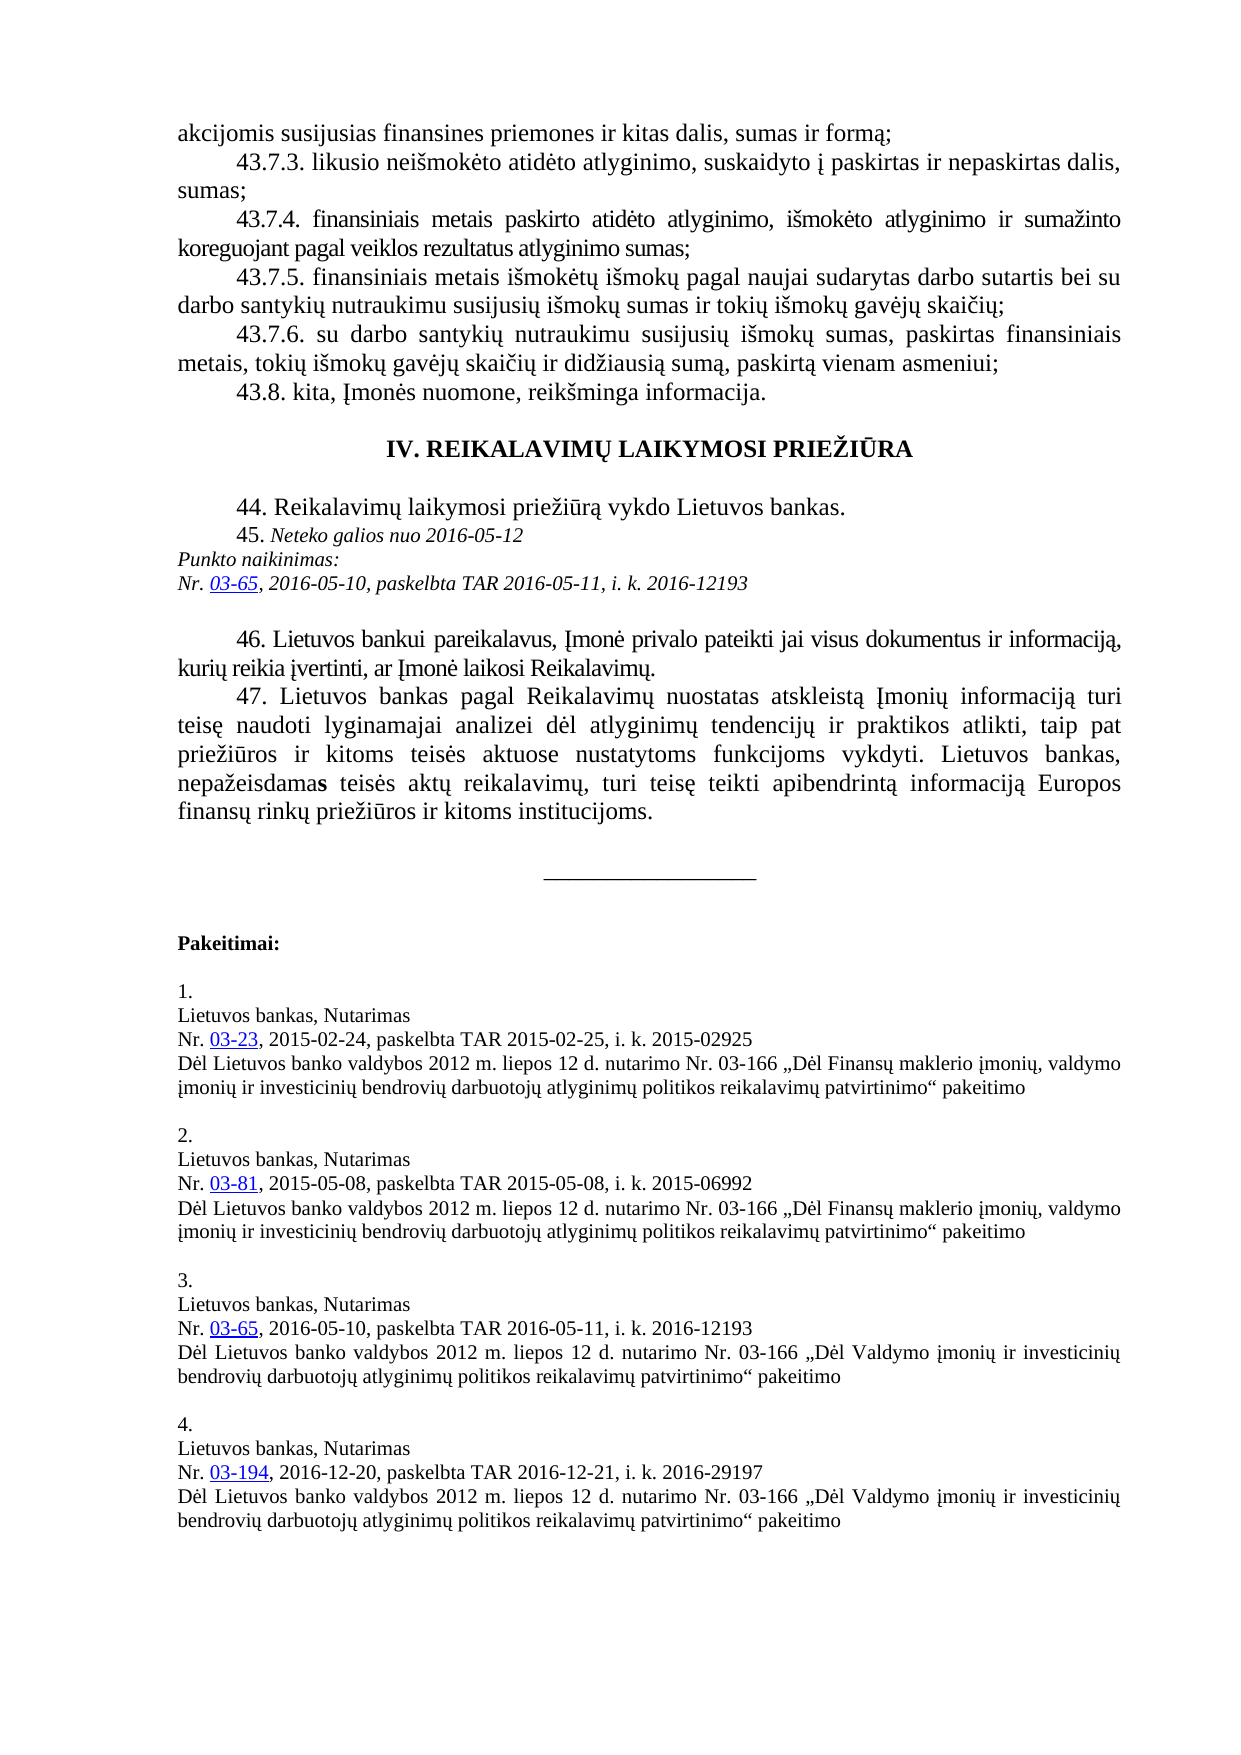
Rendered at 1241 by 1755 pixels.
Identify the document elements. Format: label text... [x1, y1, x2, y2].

text Lietuvos bankas, Nutarimas [177, 1147, 1122, 1171]
text 44. Reikalavimų laikymosi priežiūrą vykdo Lietuvos bankas. [177, 492, 1122, 521]
text 47. Lietuvos bankas pagal Reikalavimų nuostatas atskleistą Įmonių informaciją turi teisę naudoti lyginamajai analizei dėl atlyginimų tendencijų ir praktikos atlikti, taip pat priežiūros ir kitoms teisės aktuose nustatytoms funkcijoms vykdyti. Lietuvos bankas, nepažeisdamas teisės aktų reikalavimų, turi teisę teikti apibendrintą informaciją Europos finansų rinkų priežiūros ir kitoms institucijoms. [177, 681, 1122, 825]
text 43.7.3. likusio neišmokėto atidėto atlyginimo, suskaidyto į paskirtas ir nepaskirtas dalis, sumas; [177, 147, 1122, 204]
text Nr. 03-23, 2015-02-24, paskelbta TAR 2015-02-25, i. k. 2015-02925 [177, 1027, 1122, 1051]
text IV. reIkALAVIMŲ laikymosi priežiūra [177, 434, 1122, 463]
text Nr. 03-65, 2016-05-10, paskelbta TAR 2016-05-11, i. k. 2016-12193 [177, 571, 1122, 595]
text 2. [177, 1123, 1122, 1147]
text _________________ [177, 854, 1122, 883]
text Dėl Lietuvos banko valdybos 2012 m. liepos 12 d. nutarimo Nr. 03-166 „Dėl Valdymo įmonių ir investicinių bendrovių darbuotojų atlyginimų politikos reikalavimų patvirtinimo“ pakeitimo [177, 1340, 1122, 1388]
text Lietuvos bankas, Nutarimas [177, 1003, 1122, 1027]
text Dėl Lietuvos banko valdybos 2012 m. liepos 12 d. nutarimo Nr. 03-166 „Dėl Finansų maklerio įmonių, valdymo įmonių ir investicinių bendrovių darbuotojų atlyginimų politikos reikalavimų patvirtinimo“ pakeitimo [177, 1195, 1122, 1243]
text Nr. 03-65, 2016-05-10, paskelbta TAR 2016-05-11, i. k. 2016-12193 [177, 1316, 1122, 1340]
text 43.7.4. finansiniais metais paskirto atidėto atlyginimo, išmokėto atlyginimo ir sumažinto koreguojant pagal veiklos rezultatus atlyginimo sumas; [177, 204, 1122, 262]
text Nr. 03-194, 2016-12-20, paskelbta TAR 2016-12-21, i. k. 2016-29197 [177, 1460, 1122, 1484]
text 43.8. kita, Įmonės nuomone, reikšminga informacija. [177, 377, 1122, 406]
text Lietuvos bankas, Nutarimas [177, 1436, 1122, 1460]
text Punkto naikinimas: [177, 547, 1122, 571]
text Dėl Lietuvos banko valdybos 2012 m. liepos 12 d. nutarimo Nr. 03-166 „Dėl Valdymo įmonių ir investicinių bendrovių darbuotojų atlyginimų politikos reikalavimų patvirtinimo“ pakeitimo [177, 1484, 1122, 1532]
text 43.7.5. finansiniais metais išmokėtų išmokų pagal naujai sudarytas darbo sutartis bei su darbo santykių nutraukimu susijusių išmokų sumas ir tokių išmokų gavėjų skaičių; [177, 262, 1122, 319]
text Pakeitimai: [177, 931, 1122, 955]
text 45. Neteko galios nuo 2016-05-12 [177, 521, 1122, 547]
text 1. [177, 979, 1122, 1003]
text 3. [177, 1268, 1122, 1292]
text 46. Lietuvos bankui pareikalavus, Įmonė privalo pateikti jai visus dokumentus ir informaciją, kurių reikia įvertinti, ar Įmonė laikosi Reikalavimų. [177, 624, 1122, 681]
text Dėl Lietuvos banko valdybos 2012 m. liepos 12 d. nutarimo Nr. 03-166 „Dėl Finansų maklerio įmonių, valdymo įmonių ir investicinių bendrovių darbuotojų atlyginimų politikos reikalavimų patvirtinimo“ pakeitimo [177, 1051, 1122, 1099]
text Lietuvos bankas, Nutarimas [177, 1292, 1122, 1316]
text 4. [177, 1412, 1122, 1436]
text 43.7.6. su darbo santykių nutraukimu susijusių išmokų sumas, paskirtas finansiniais metais, tokių išmokų gavėjų skaičių ir didžiausią sumą, paskirtą vienam asmeniui; [177, 319, 1122, 377]
text Nr. 03-81, 2015-05-08, paskelbta TAR 2015-05-08, i. k. 2015-06992 [177, 1171, 1122, 1195]
text akcijomis susijusias finansines priemones ir kitas dalis, sumas ir formą; [177, 118, 1122, 147]
